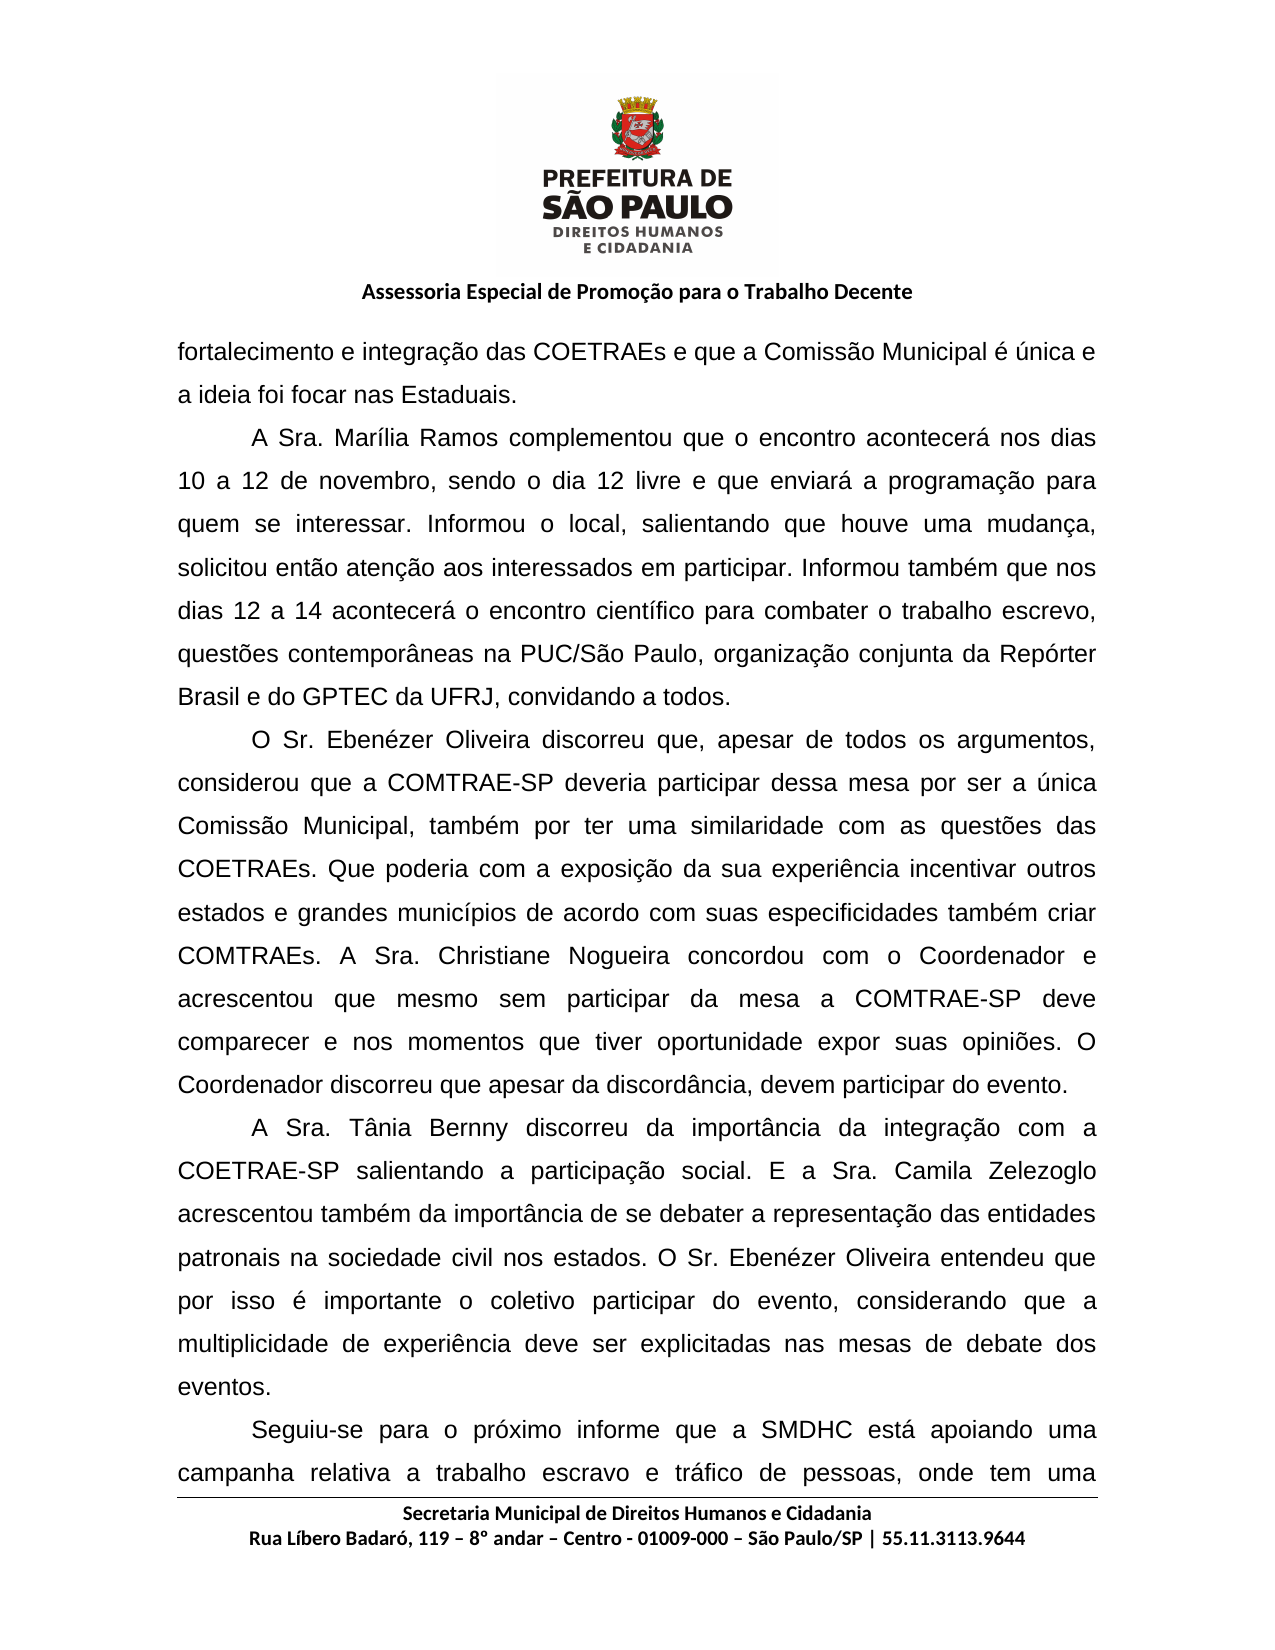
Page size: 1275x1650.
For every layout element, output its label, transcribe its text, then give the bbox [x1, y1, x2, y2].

text A Sra. Marília Ramos complementou que o encontro acontecerá nos dias 10 a 12 de novembro, sendo o dia 12 livre e que enviará a programação para quem se interessar. Informou o local, salientando que houve uma mudança, solicitou então atenção aos interessados em participar. Informou também que nos dias 12 a 14 acontecerá o encontro científico para combater o trabalho escrevo, questões contemporâneas na PUC/São Paulo, organização conjunta da Repórter Brasil e do GPTEC da UFRJ, convidando a todos. [177, 423, 1098, 711]
text O Sr. Ebenézer Oliveira discorreu que, apesar de todos os argumentos, considerou que a COMTRAE-SP deveria participar dessa mesa por ser a única Comissão Municipal, também por ter uma similaridade com as questões das COETRAEs. Que poderia com a exposição da sua experiência incentivar outros estados e grandes municípios de acordo com suas especificidades também criar COMTRAEs. A Sra. Christiane Nogueira concordou com o Coordenador e acrescentou que mesmo sem participar da mesa a COMTRAE-SP deve comparecer e nos momentos que tiver oportunidade expor suas opiniões. O Coordenador discorreu que apesar da discordância, devem participar do evento. [177, 725, 1098, 1099]
text Seguiu-se para o próximo informe que a SMDHC está apoiando uma campanha relativa a trabalho escravo e tráfico de pessoas, onde tem uma [177, 1415, 1098, 1487]
text A Sra. Tânia Bernny discorreu da importância da integração com a COETRAE-SP salientando a participação social. E a Sra. Camila Zelezoglo acrescentou também da importância de se debater a representação das entidades patronais na sociedade civil nos estados. O Sr. Ebenézer Oliveira entendeu que por isso é importante o coletivo participar do evento, considerando que a multiplicidade de experiência deve ser explicitadas nas mesas de debate dos eventos. [177, 1113, 1098, 1401]
picture [495, 73, 780, 277]
text fortalecimento e integração das COETRAEs e que a Comissão Municipal é única e a ideia foi focar nas Estaduais. [177, 337, 1098, 409]
